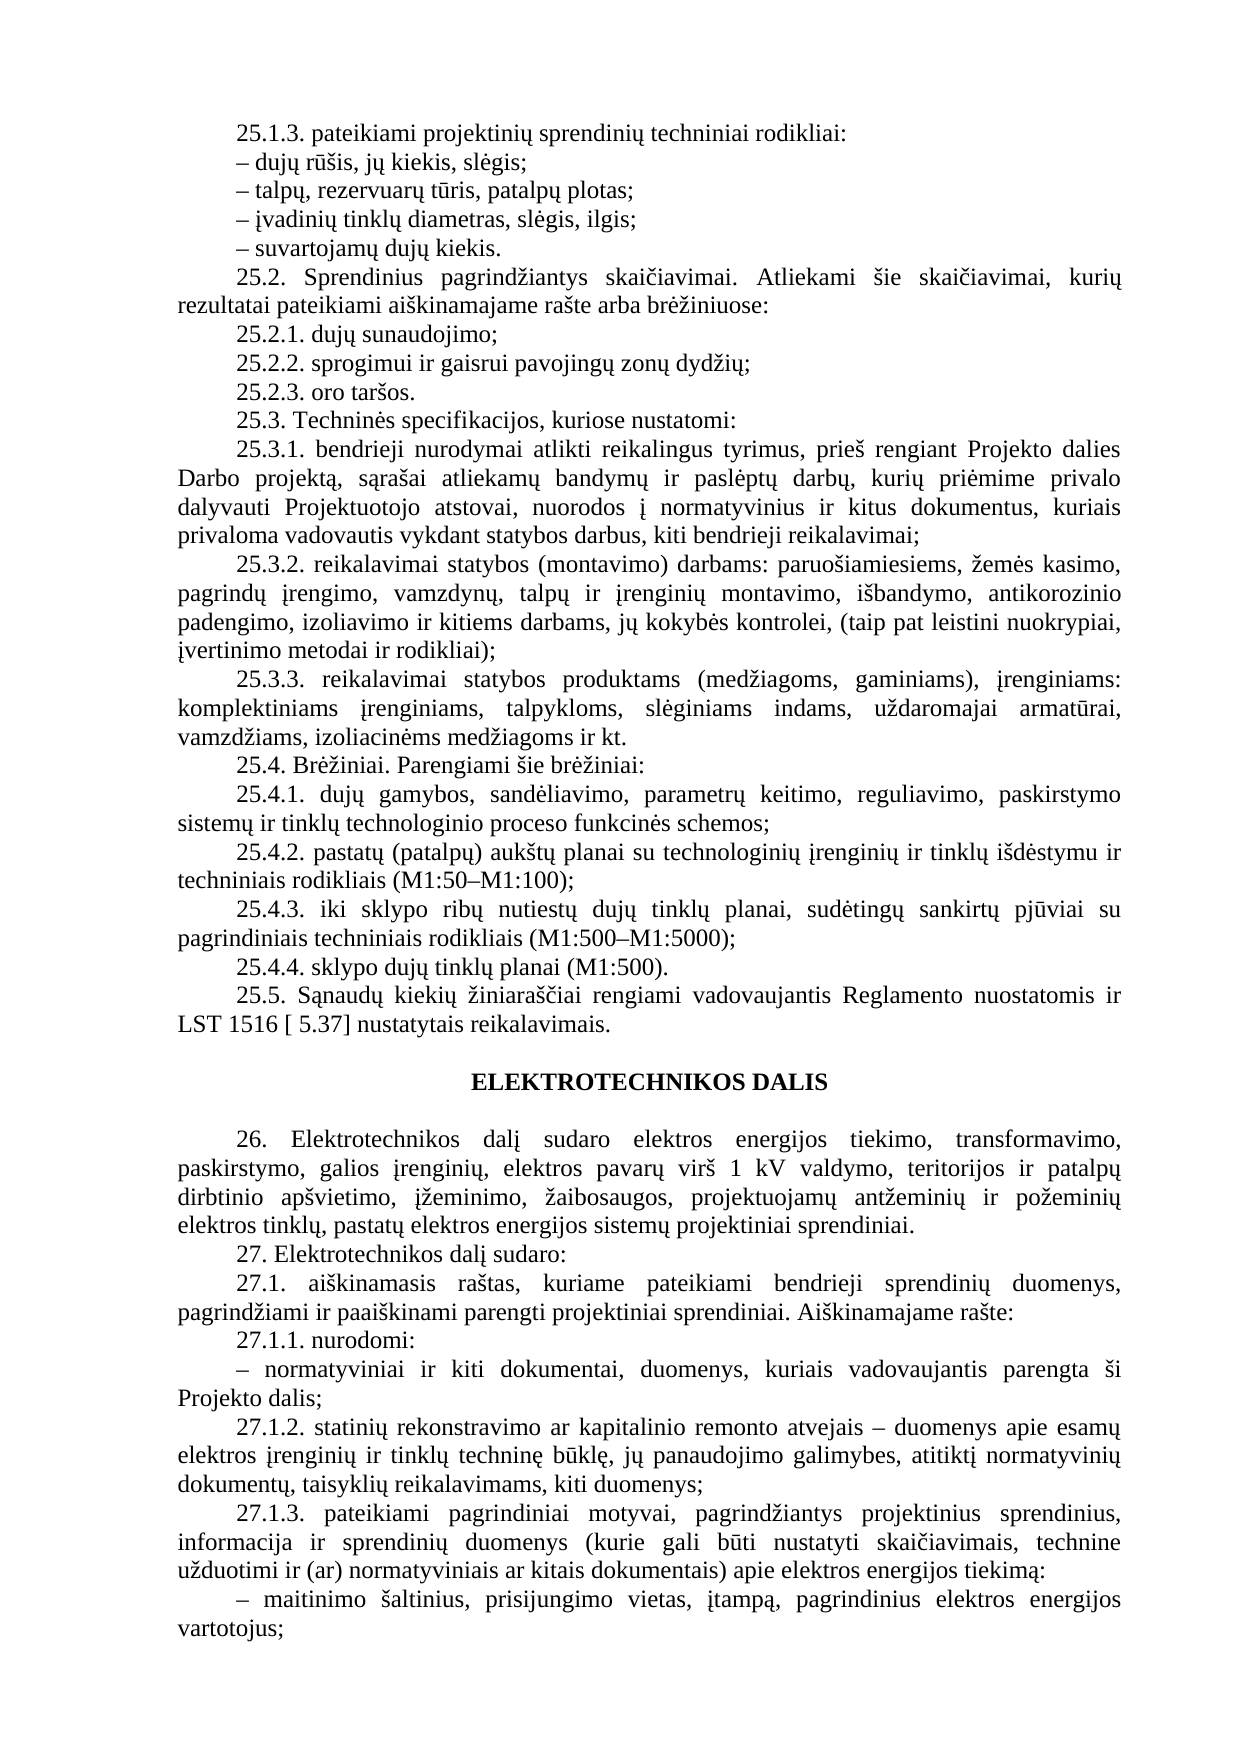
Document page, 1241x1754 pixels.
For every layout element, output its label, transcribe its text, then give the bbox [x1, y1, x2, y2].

text 27.1.2. statinių rekonstravimo ar kapitalinio remonto atvejais – duomenys apie esamų elektros įrenginių ir tinklų techninę būklę, jų panaudojimo galimybes, atitiktį normatyvinių dokumentų, taisyklių reikalavimams, kiti duomenys; [177, 1412, 1122, 1498]
text 25.4.3. iki sklypo ribų nutiestų dujų tinklų planai, sudėtingų sankirtų pjūviai su pagrindiniais techniniais rodikliais (M1:500–M1:5000); [177, 894, 1122, 952]
text 25.3.1. bendrieji nurodymai atlikti reikalingus tyrimus, prieš rengiant Projekto dalies Darbo projektą, sąrašai atliekamų bandymų ir paslėptų darbų, kurių priėmime privalo dalyvauti Projektuotojo atstovai, nuorodos į normatyvinius ir kitus dokumentus, kuriais privaloma vadovautis vykdant statybos darbus, kiti bendrieji reikalavimai; [177, 434, 1122, 549]
text – normatyviniai ir kiti dokumentai, duomenys, kuriais vadovaujantis parengta ši Projekto dalis; [177, 1354, 1122, 1412]
text – suvartojamų dujų kiekis. [177, 233, 1122, 262]
text – dujų rūšis, jų kiekis, slėgis; [177, 147, 1122, 176]
text 27. Elektrotechnikos dalį sudaro: [177, 1239, 1122, 1268]
text 27.1.1. nurodomi: [177, 1326, 1122, 1354]
text 25.2.3. oro taršos. [177, 377, 1122, 406]
text 25.4.2. pastatų (patalpų) aukštų planai su technologinių įrenginių ir tinklų išdėstymu ir techniniais rodikliais (M1:50–M1:100); [177, 837, 1122, 894]
text ELEKTROTECHNIKOS DALIS [177, 1067, 1122, 1096]
text 25.1.3. pateikiami projektinių sprendinių techniniai rodikliai: [177, 118, 1122, 147]
text – maitinimo šaltinius, prisijungimo vietas, įtampą, pagrindinius elektros energijos vartotojus; [177, 1584, 1122, 1642]
text 25.4.1. dujų gamybos, sandėliavimo, parametrų keitimo, reguliavimo, paskirstymo sistemų ir tinklų technologinio proceso funkcinės schemos; [177, 779, 1122, 837]
text 25.2.2. sprogimui ir gaisrui pavojingų zonų dydžių; [177, 348, 1122, 377]
text 25.3.3. reikalavimai statybos produktams (medžiagoms, gaminiams), įrenginiams: komplektiniams įrenginiams, talpykloms, slėginiams indams, uždaromajai armatūrai, vamzdžiams, izoliacinėms medžiagoms ir kt. [177, 664, 1122, 751]
text 25.2.1. dujų sunaudojimo; [177, 319, 1122, 348]
text 27.1.3. pateikiami pagrindiniai motyvai, pagrindžiantys projektinius sprendinius, informacija ir sprendinių duomenys (kurie gali būti nustatyti skaičiavimais, technine užduotimi ir (ar) normatyviniais ar kitais dokumentais) apie elektros energijos tiekimą: [177, 1498, 1122, 1584]
text 25.3. Techninės specifikacijos, kuriose nustatomi: [177, 406, 1122, 434]
text 25.4.4. sklypo dujų tinklų planai (M1:500). [177, 952, 1122, 981]
text 25.5. Sąnaudų kiekių žiniaraščiai rengiami vadovaujantis Reglamento nuostatomis ir LST 1516 [ 5.37] nustatytais reikalavimais. [177, 981, 1122, 1038]
text – įvadinių tinklų diametras, slėgis, ilgis; [177, 204, 1122, 233]
text 26. Elektrotechnikos dalį sudaro elektros energijos tiekimo, transformavimo, paskirstymo, galios įrenginių, elektros pavarų virš 1 kV valdymo, teritorijos ir patalpų dirbtinio apšvietimo, įžeminimo, žaibosaugos, projektuojamų antžeminių ir požeminių elektros tinklų, pastatų elektros energijos sistemų projektiniai sprendiniai. [177, 1124, 1122, 1239]
text 25.3.2. reikalavimai statybos (montavimo) darbams: paruošiamiesiems, žemės kasimo, pagrindų įrengimo, vamzdynų, talpų ir įrenginių montavimo, išbandymo, antikorozinio padengimo, izoliavimo ir kitiems darbams, jų kokybės kontrolei, (taip pat leistini nuokrypiai, įvertinimo metodai ir rodikliai); [177, 549, 1122, 664]
text 25.4. Brėžiniai. Parengiami šie brėžiniai: [177, 751, 1122, 779]
text 25.2. Sprendinius pagrindžiantys skaičiavimai. Atliekami šie skaičiavimai, kurių rezultatai pateikiami aiškinamajame rašte arba brėžiniuose: [177, 262, 1122, 319]
text 27.1. aiškinamasis raštas, kuriame pateikiami bendrieji sprendinių duomenys, pagrindžiami ir paaiškinami parengti projektiniai sprendiniai. Aiškinamajame rašte: [177, 1268, 1122, 1326]
text – talpų, rezervuarų tūris, patalpų plotas; [177, 176, 1122, 204]
